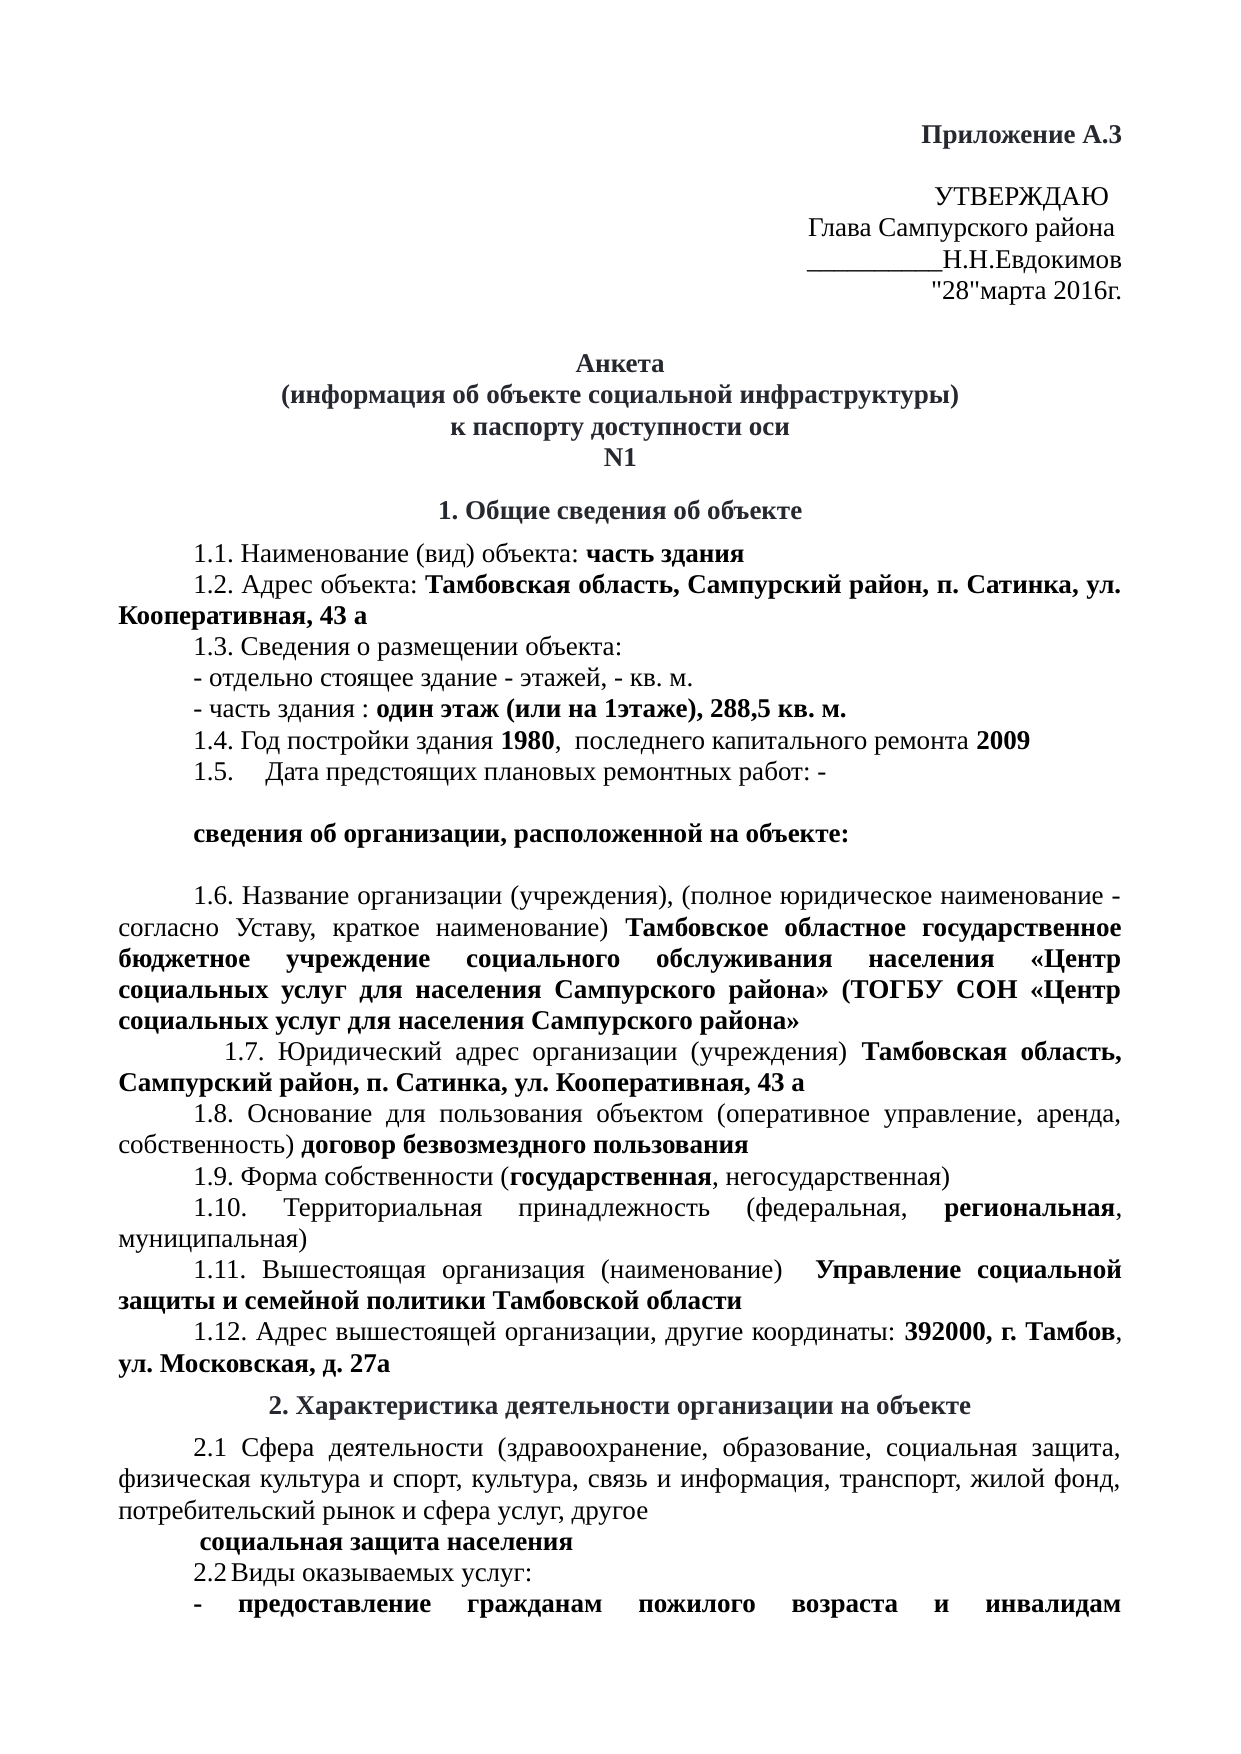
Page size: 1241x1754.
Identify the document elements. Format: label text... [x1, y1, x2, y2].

text социальная защита населения [118, 1525, 1122, 1556]
text "28"марта 2016г. [118, 274, 1122, 305]
text 1.12. Адрес вышестоящей организации, другие координаты: 392000, г. Тамбов, ул. Московская, д. 27а [118, 1316, 1122, 1378]
text 2.1 Сфера деятельности (здравоохранение, образование, социальная защита, физическая культура и спорт, культура, связь и информация, транспорт, жилой фонд, потребительский рынок и сфера услуг, другое [118, 1431, 1122, 1525]
text 1.7. Юридический адрес организации (учреждения) Тамбовская область, Сампурский район, п. Сатинка, ул. Кооперативная, 43 а [118, 1035, 1122, 1097]
text 1.11. Вышестоящая организация (наименование) Управление социальной защиты и семейной политики Тамбовской области [118, 1253, 1122, 1316]
text Анкета (информация об объекте социальной инфраструктуры) к паспорту доступности оси N1 [118, 347, 1122, 472]
text сведения об организации, расположенной на объекте: [118, 817, 1122, 848]
text 1.6. Название организации (учреждения), (полное юридическое наименование - согласно Уставу, краткое наименование) Тамбовское областное государственное бюджетное учреждение социального обслуживания населения «Центр социальных услуг для населения Сампурского района» (ТОГБУ СОН «Центр социальных услуг для населения Сампурского района» [118, 879, 1122, 1035]
text 1. Общие сведения об объекте [118, 494, 1122, 526]
text __________Н.Н.Евдокимов [118, 243, 1122, 274]
text 1.9. Форма собственности (государственная, негосударственная) [118, 1160, 1122, 1191]
text 1.2. Адрес объекта: Тамбовская область, Сампурский район, п. Сатинка, ул. Кооперативная, 43 а [118, 568, 1122, 630]
list - предоставление гражданам пожилого возраста и инвалидам [156, 1587, 1122, 1618]
list Виды оказываемых услуг: [118, 1556, 1122, 1587]
text Приложение А.3 [118, 118, 1122, 149]
text Глава Сампурского района [118, 212, 1122, 243]
text 1.3. Сведения о размещении объекта: [118, 630, 1122, 661]
text 1.10. Территориальная принадлежность (федеральная, региональная, муниципальная) [118, 1191, 1122, 1253]
text - отдельно стоящее здание - этажей, - кв. м. [118, 661, 1122, 693]
text УТВЕРЖДАЮ [118, 180, 1122, 212]
text - часть здания : один этаж (или на 1этаже), 288,5 кв. м. [118, 693, 1122, 724]
text 1.4. Год постройки здания 1980, последнего капитального ремонта 2009 [118, 724, 1122, 755]
list Дата предстоящих плановых ремонтных работ: - [118, 755, 1122, 786]
text 1.8. Основание для пользования объектом (оперативное управление, аренда, собственность) договор безвозмездного пользования [118, 1097, 1122, 1160]
text 2. Характеристика деятельности организации на объекте [118, 1389, 1122, 1420]
text 1.1. Наименование (вид) объекта: часть здания [118, 537, 1122, 568]
